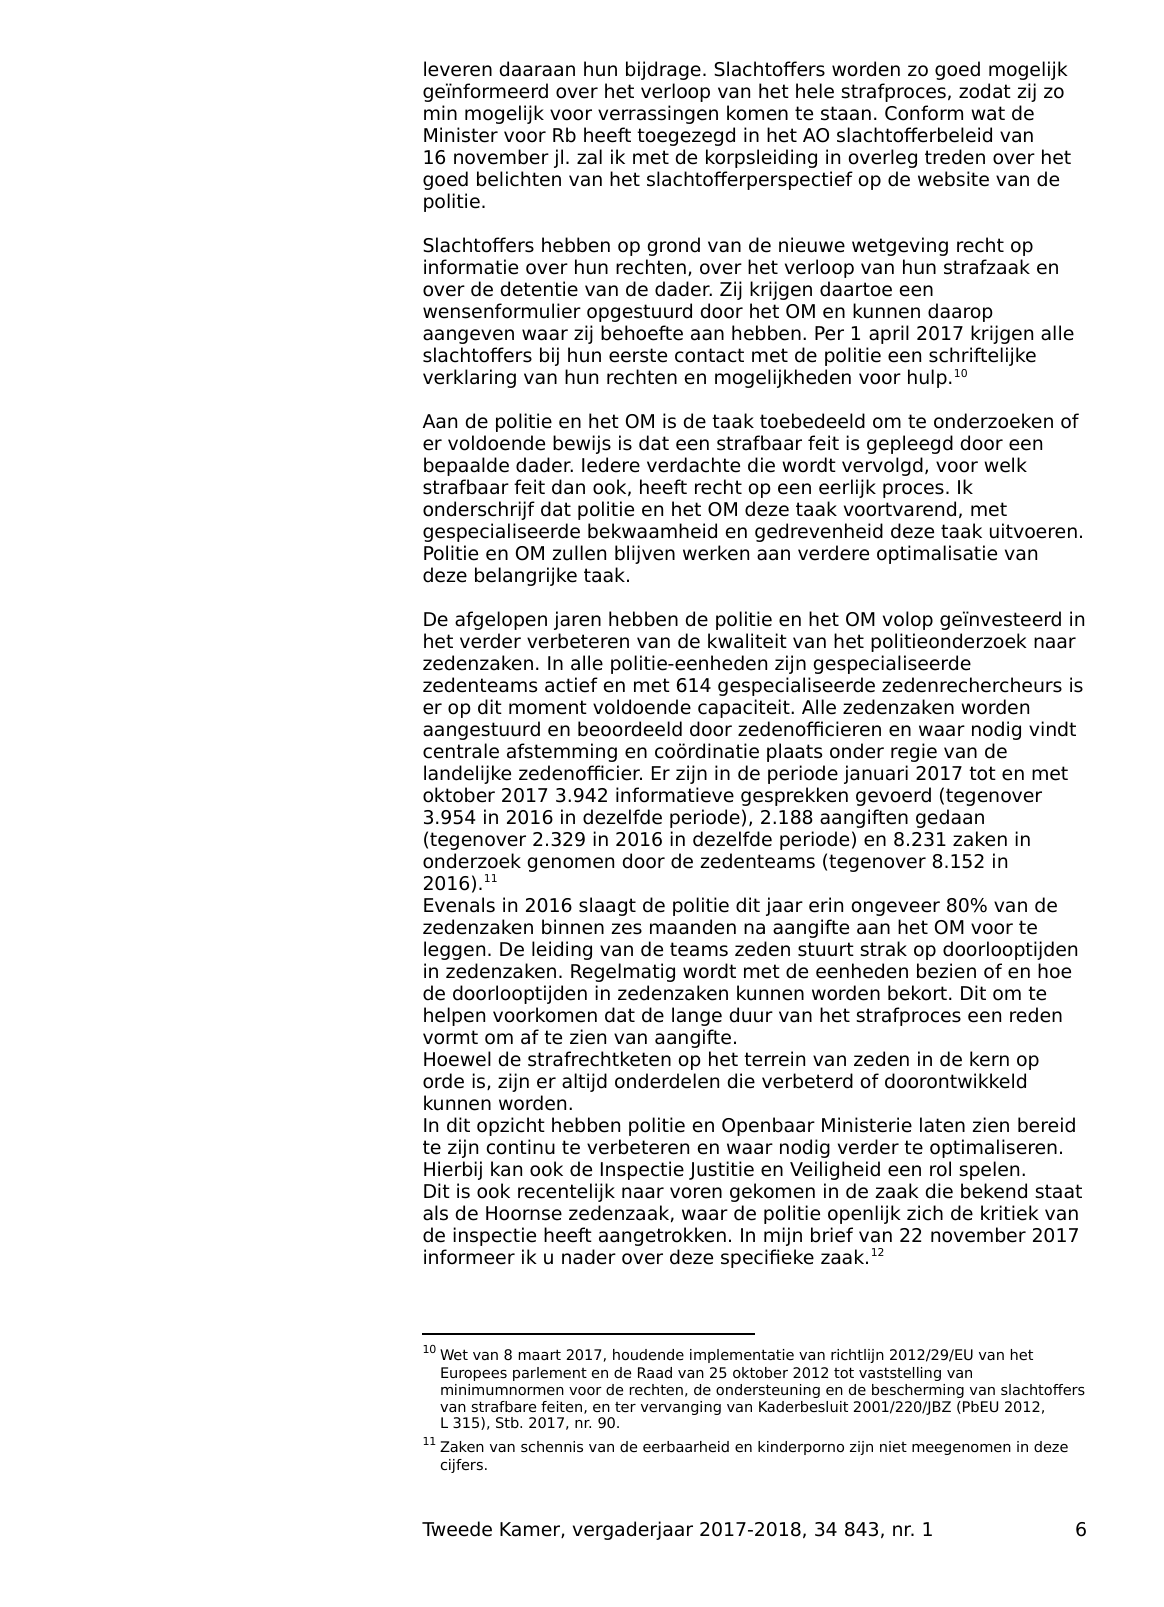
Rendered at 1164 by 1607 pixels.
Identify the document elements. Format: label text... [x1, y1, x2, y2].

text leveren daaraan hun bijdrage. Slachtoffers worden zo goed mogelijk geïnformeerd over het verloop van het hele strafproces, zodat zij zo min mogelijk voor verrassingen komen te staan. Conform wat de Minister voor Rb heeft toegezegd in het AO slachtofferbeleid van 16 november jl. zal ik met de korpsleiding in overleg treden over het goed belichten van het slachtofferperspectief op de website van de politie. [422, 59, 1087, 213]
text In dit opzicht hebben politie en Openbaar Ministerie laten zien bereid te zijn continu te verbeteren en waar nodig verder te optimaliseren. Hierbij kan ook de Inspectie Justitie en Veiligheid een rol spelen. [422, 1115, 1087, 1181]
text De afgelopen jaren hebben de politie en het OM volop geïnvesteerd in het verder verbeteren van de kwaliteit van het politieonderzoek naar zedenzaken. In alle politie-eenheden zijn gespecialiseerde zedenteams actief en met 614 gespecialiseerde zedenrechercheurs is er op dit moment voldoende capaciteit. Alle zedenzaken worden aangestuurd en beoordeeld door zedenofficieren en waar nodig vindt centrale afstemming en coördinatie plaats onder regie van de landelijke zedenofficier. Er zijn in de periode januari 2017 tot en met oktober 2017 3.942 informatieve gesprekken gevoerd (tegenover 3.954 in 2016 in dezelfde periode), 2.188 aangiften gedaan (tegenover 2.329 in 2016 in dezelfde periode) en 8.231 zaken in onderzoek genomen door de zedenteams (tegenover 8.152 in 2016). [422, 609, 1087, 895]
text Evenals in 2016 slaagt de politie dit jaar erin ongeveer 80% van de zedenzaken binnen zes maanden na aangifte aan het OM voor te leggen. De leiding van de teams zeden stuurt strak op doorlooptijden in zedenzaken. Regelmatig wordt met de eenheden bezien of en hoe de doorlooptijden in zedenzaken kunnen worden bekort. Dit om te helpen voorkomen dat de lange duur van het strafproces een reden vormt om af te zien van aangifte. [422, 895, 1087, 1049]
text Wet van 8 maart 2017, houdende implementatie van richtlijn 2012/29/EU van het Europees parlement en de Raad van 25 oktober 2012 tot vaststelling van minimumnormen voor de rechten, de ondersteuning en de bescherming van slachtoffers van strafbare feiten, en ter vervanging van Kaderbesluit 2001/220/JBZ (PbEU 2012, L 315), Stb. 2017, nr. 90. [422, 1343, 1087, 1432]
text Zaken van schennis van de eerbaarheid en kinderporno zijn niet meegenomen in deze cijfers. [422, 1435, 1087, 1474]
text Slachtoffers hebben op grond van de nieuwe wetgeving recht op informatie over hun rechten, over het verloop van hun strafzaak en over de detentie van de dader. Zij krijgen daartoe een wensenformulier opgestuurd door het OM en kunnen daarop aangeven waar zij behoefte aan hebben. Per 1 april 2017 krijgen alle slachtoffers bij hun eerste contact met de politie een schriftelijke verklaring van hun rechten en mogelijkheden voor hulp. [422, 235, 1087, 389]
text Dit is ook recentelijk naar voren gekomen in de zaak die bekend staat als de Hoornse zedenzaak, waar de politie openlijk zich de kritiek van de inspectie heeft aangetrokken. In mijn brief van 22 november 2017 informeer ik u nader over deze specifieke zaak. [422, 1181, 1087, 1268]
text Hoewel de strafrechtketen op het terrein van zeden in de kern op orde is, zijn er altijd onderdelen die verbeterd of doorontwikkeld kunnen worden. [422, 1049, 1087, 1115]
text Aan de politie en het OM is de taak toebedeeld om te onderzoeken of er voldoende bewijs is dat een strafbaar feit is gepleegd door een bepaalde dader. Iedere verdachte die wordt vervolgd, voor welk strafbaar feit dan ook, heeft recht op een eerlijk proces. Ik onderschrijf dat politie en het OM deze taak voortvarend, met gespecialiseerde bekwaamheid en gedrevenheid deze taak uitvoeren. Politie en OM zullen blijven werken aan verdere optimalisatie van deze belangrijke taak. [422, 411, 1087, 587]
